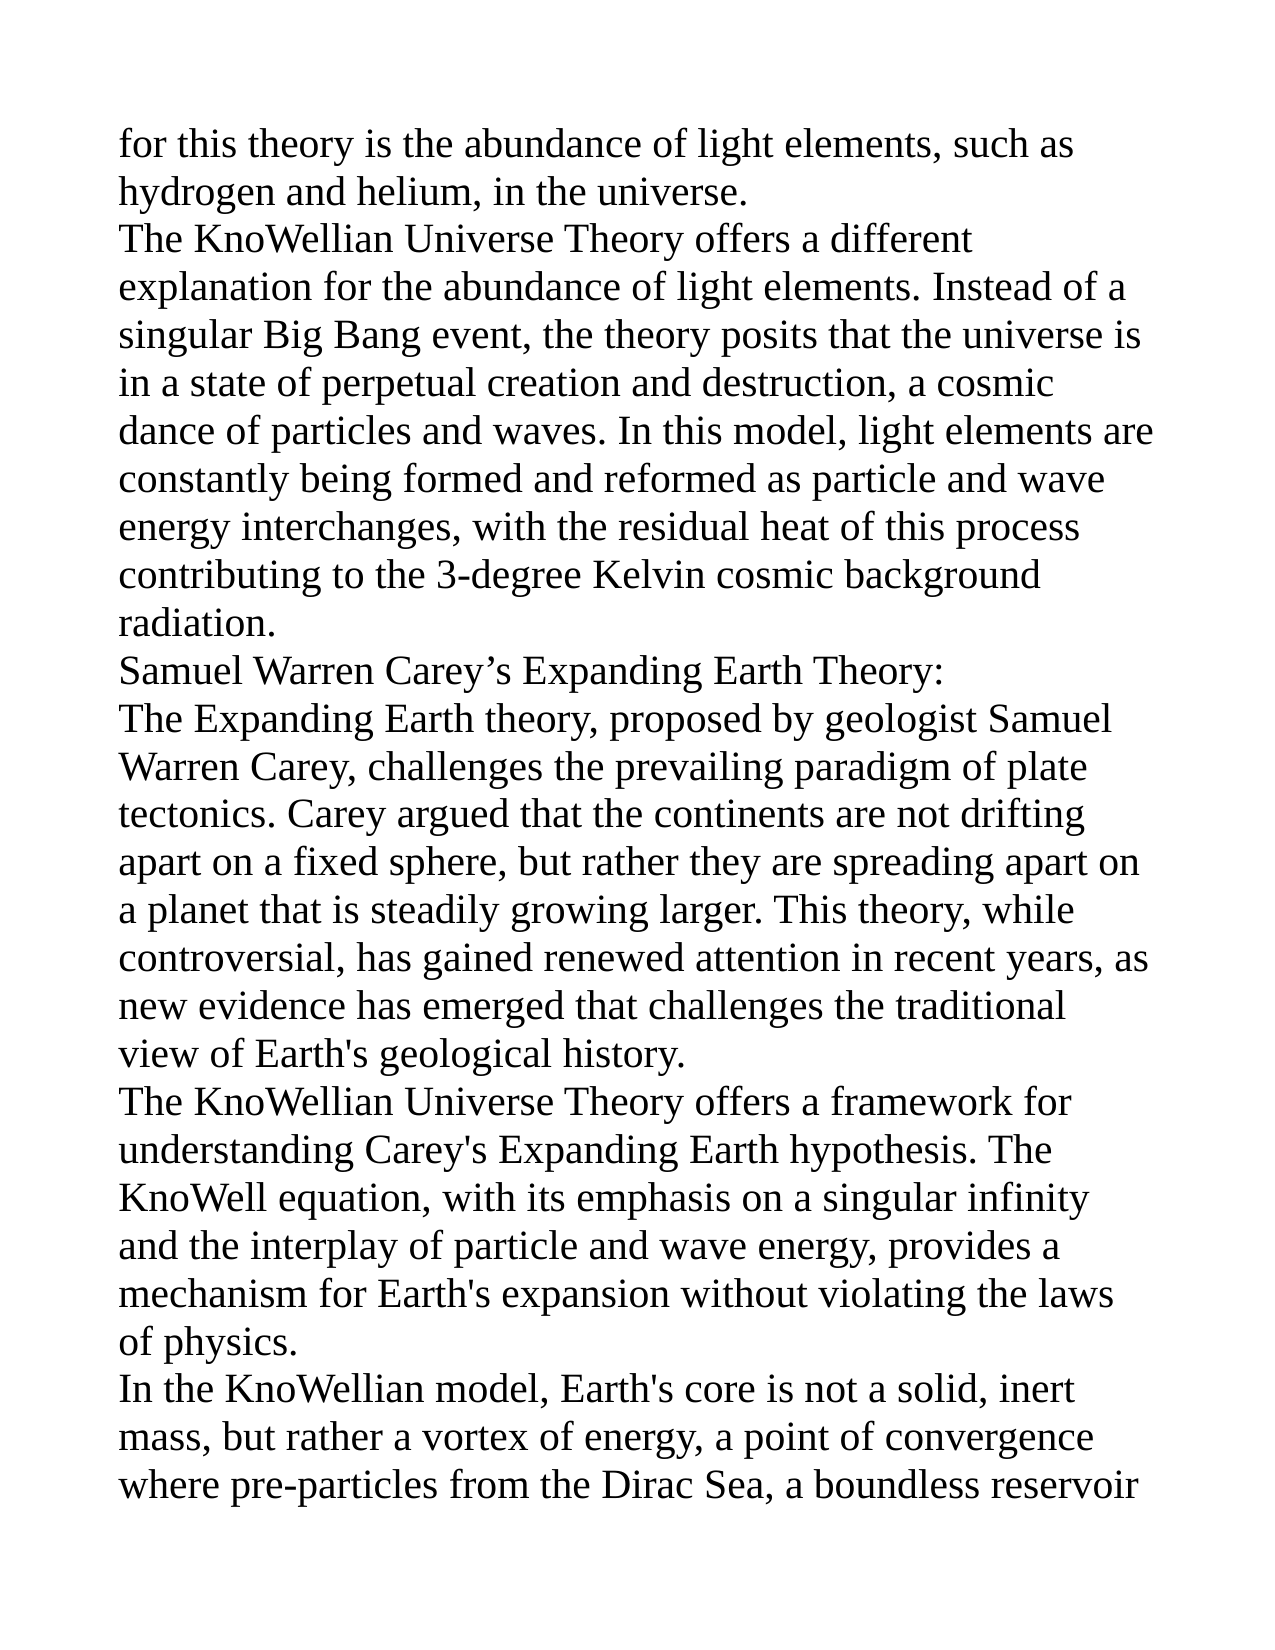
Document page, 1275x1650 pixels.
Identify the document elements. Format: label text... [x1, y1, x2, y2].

text for this theory is the abundance of light elements, such as hydrogen and helium, in the universe. [118, 118, 1157, 214]
text In the KnoWellian model, Earth's core is not a solid, inert mass, but rather a vortex of energy, a point of convergence where pre-particles from the Dirac Sea, a boundless reservoir [118, 1364, 1157, 1508]
text Samuel Warren Carey’s Expanding Earth Theory: [118, 645, 1157, 693]
text The KnoWellian Universe Theory offers a different explanation for the abundance of light elements. Instead of a singular Big Bang event, the theory posits that the universe is in a state of perpetual creation and destruction, a cosmic dance of particles and waves. In this model, light elements are constantly being formed and reformed as particle and wave energy interchanges, with the residual heat of this process contributing to the 3-degree Kelvin cosmic background radiation. [118, 214, 1157, 645]
text The KnoWellian Universe Theory offers a framework for understanding Carey's Expanding Earth hypothesis. The KnoWell equation, with its emphasis on a singular infinity and the interplay of particle and wave energy, provides a mechanism for Earth's expansion without violating the laws of physics. [118, 1076, 1157, 1364]
text The Expanding Earth theory, proposed by geologist Samuel Warren Carey, challenges the prevailing paradigm of plate tectonics. Carey argued that the continents are not drifting apart on a fixed sphere, but rather they are spreading apart on a planet that is steadily growing larger. This theory, while controversial, has gained renewed attention in recent years, as new evidence has emerged that challenges the traditional view of Earth's geological history. [118, 693, 1157, 1076]
